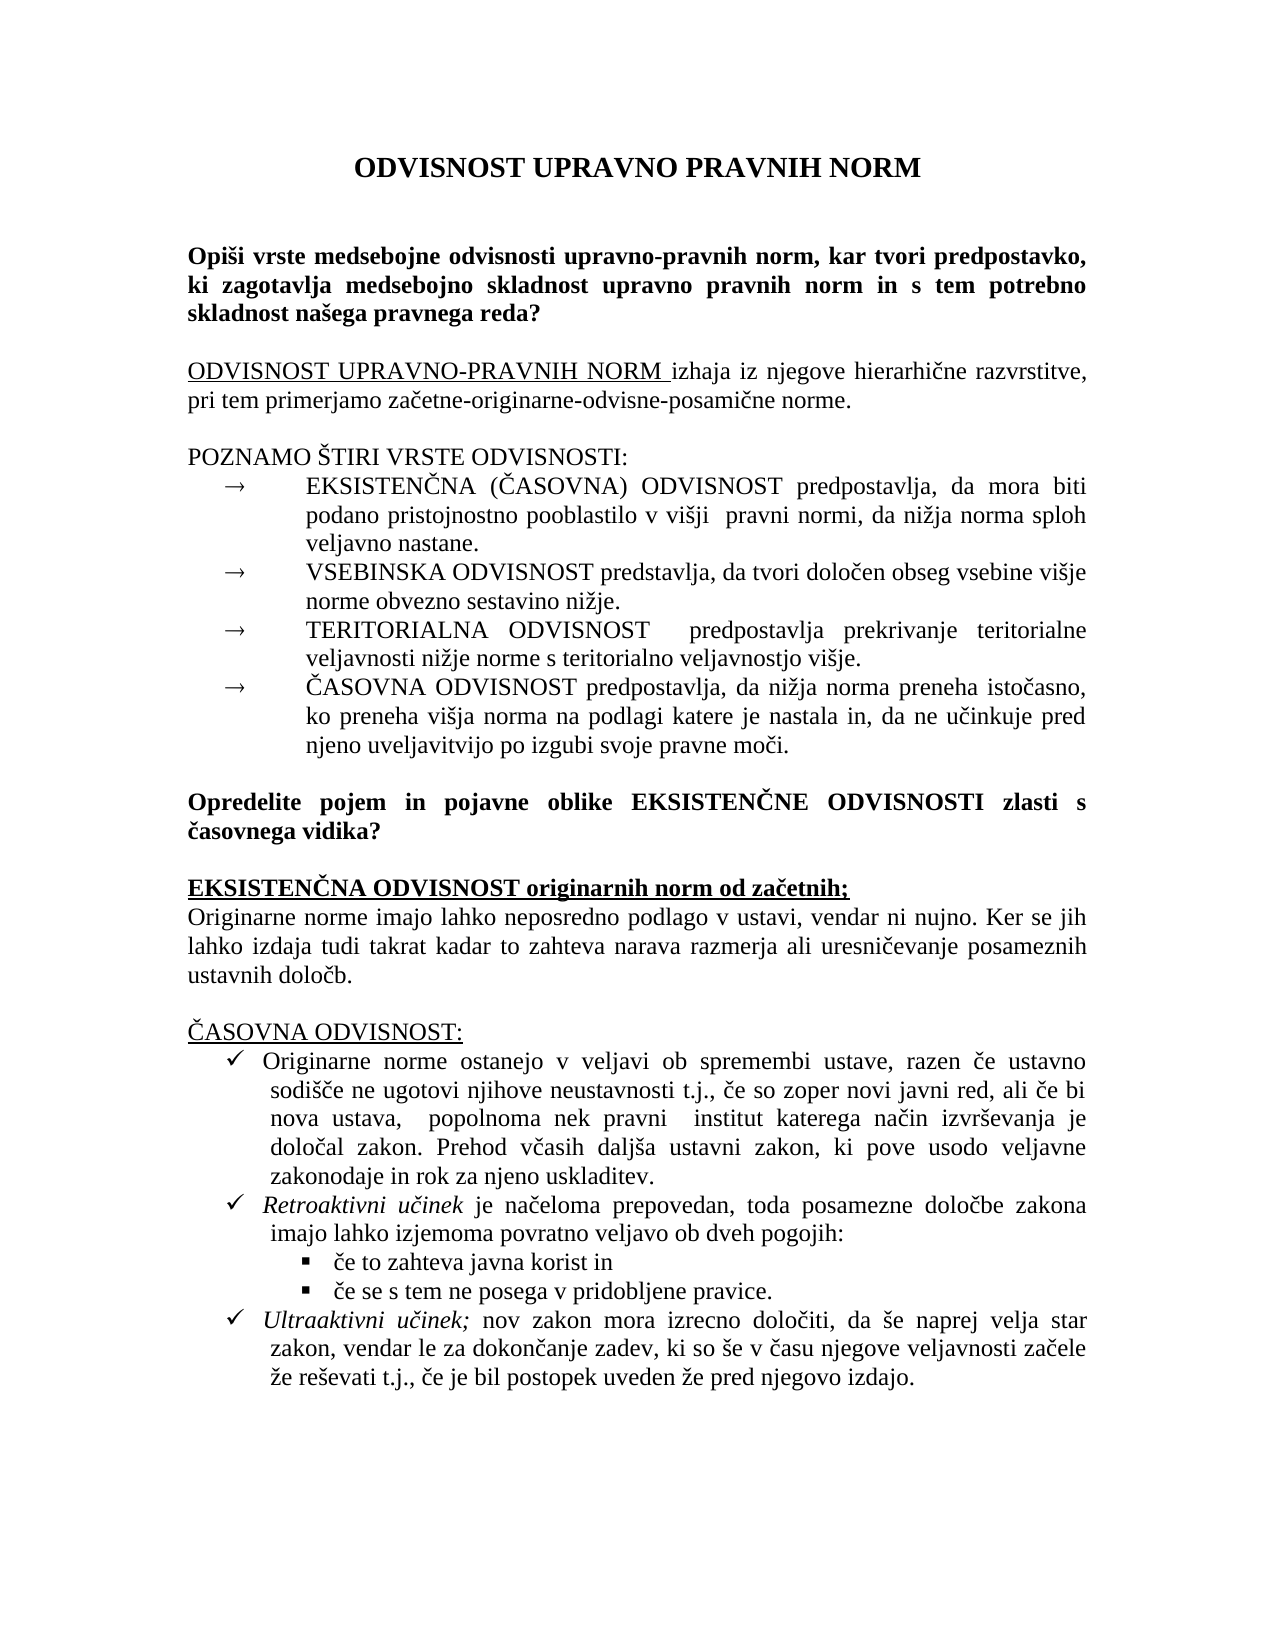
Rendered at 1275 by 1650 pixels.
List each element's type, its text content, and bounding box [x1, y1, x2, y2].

text Opiši vrste medsebojne odvisnosti upravno-pravnih norm, kar tvori predpostavko, ki zagotavlja medsebojno skladnost upravno pravnih norm in s tem potrebno skladnost našega pravnega reda? [187, 241, 1087, 327]
text Opredelite pojem in pojavne oblike EKSISTENČNE ODVISNOSTI zlasti s časovnega vidika? [187, 787, 1087, 845]
list Ultraaktivni učinek; nov zakon mora izrecno določiti, da še naprej velja star zakon, vendar le za dokončanje zadev, ki so še v času njegove veljavnosti začele že reševati t.j., če je bil postopek uveden že pred njegovo izdajo. [225, 1305, 1087, 1391]
text ODVISNOST UPRAVNO-PRAVNIH NORM izhaja iz njegove hierarhične razvrstitve, pri tem primerjamo začetne-originarne-odvisne-posamične norme. [187, 356, 1087, 413]
text EKSISTENČNA ODVISNOST originarnih norm od začetnih; [187, 873, 1087, 902]
list Originarne norme ostanejo v veljavi ob spremembi ustave, razen če ustavno sodišče ne ugotovi njihove neustavnosti t.j., če so zoper novi javni red, ali če bi nova ustava, popolnoma nek pravni institut katerega način izvrševanja je določal zakon. Prehod včasih daljša ustavni zakon, ki pove usodo veljavne zakonodaje in rok za njeno uskladitev. [225, 1046, 1087, 1190]
text ODVISNOST UPRAVNO PRAVNIH NORM [187, 150, 1087, 183]
list ČASOVNA ODVISNOST predpostavlja, da nižja norma preneha istočasno, ko preneha višja norma na podlagi katere je nastala in, da ne učinkuje pred njeno uveljavitvijo po izgubi svoje pravne moči. [225, 672, 1087, 758]
list EKSISTENČNA (ČASOVNA) ODVISNOST predpostavlja, da mora biti podano pristojnostno pooblastilo v višji pravni normi, da nižja norma sploh veljavno nastane. [225, 471, 1087, 557]
text POZNAMO ŠTIRI VRSTE ODVISNOSTI: [187, 442, 1087, 471]
list Retroaktivni učinek je načeloma prepovedan, toda posamezne določbe zakona imajo lahko izjemoma povratno veljavo ob dveh pogojih: [225, 1190, 1087, 1247]
text Originarne norme imajo lahko neposredno podlago v ustavi, vendar ni nujno. Ker se jih lahko izdaja tudi takrat kadar to zahteva narava razmerja ali uresničevanje posameznih ustavnih določb. [187, 902, 1087, 988]
list VSEBINSKA ODVISNOST predstavlja, da tvori določen obseg vsebine višje norme obvezno sestavino nižje. [225, 557, 1087, 615]
list če to zahteva javna korist in [300, 1247, 1087, 1276]
text ČASOVNA ODVISNOST: [187, 1017, 1087, 1046]
list TERITORIALNA ODVISNOST predpostavlja prekrivanje teritorialne veljavnosti nižje norme s teritorialno veljavnostjo višje. [225, 615, 1087, 672]
list če se s tem ne posega v pridobljene pravice. [300, 1276, 1087, 1305]
